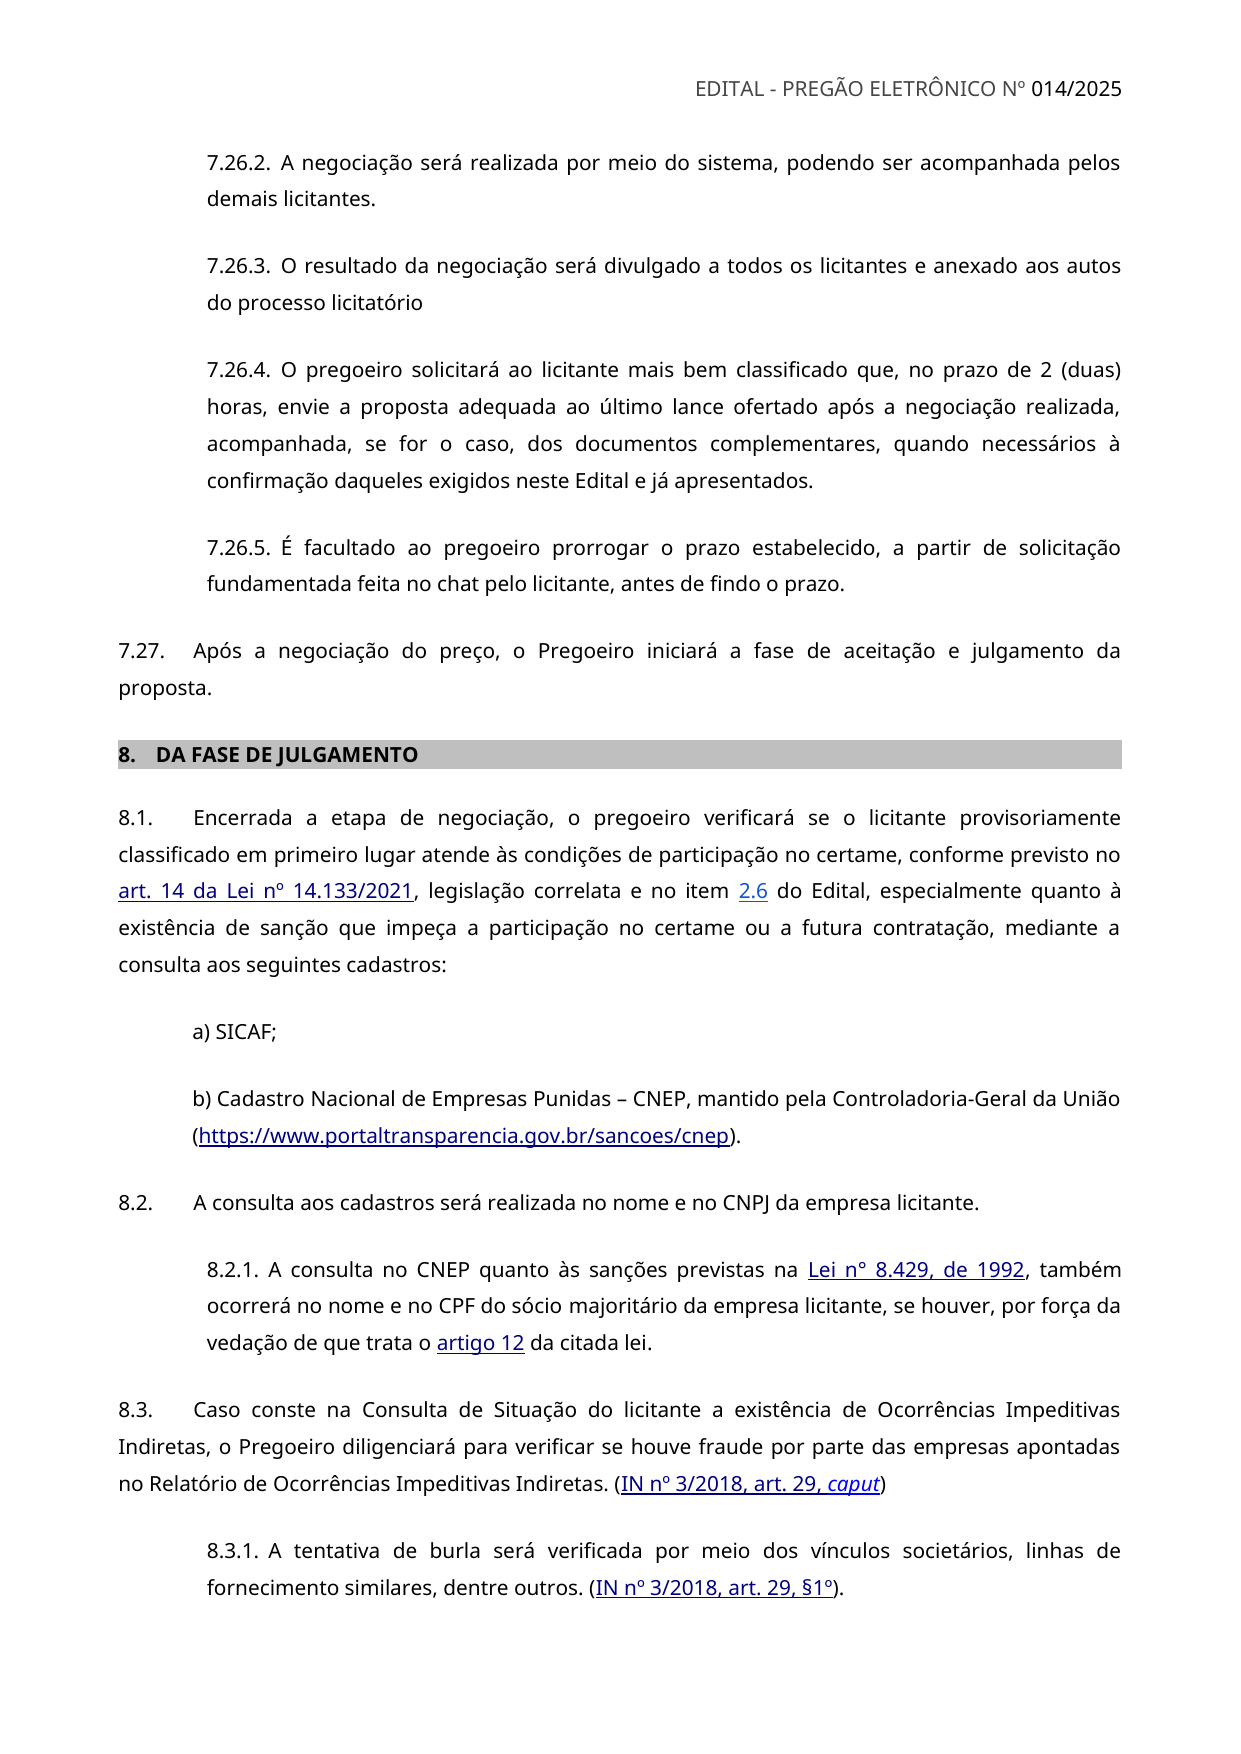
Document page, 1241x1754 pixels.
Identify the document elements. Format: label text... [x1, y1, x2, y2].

list A negociação será realizada por meio do sistema, podendo ser acompanhada pelos demais licitantes. [207, 148, 1122, 213]
list O resultado da negociação será divulgado a todos os licitantes e anexado aos autos do processo licitatório [207, 251, 1122, 317]
list A consulta no CNEP quanto às sanções previstas na Lei n° 8.429, de 1992, também ocorrerá no nome e no CPF do sócio majoritário da empresa licitante, se houver, por força da vedação de que trata o artigo 12 da citada lei. [207, 1255, 1122, 1357]
list Após a negociação do preço, o Pregoeiro iniciará a fase de aceitação e julgamento da proposta. [118, 636, 1122, 702]
text a) SICAF; [192, 1017, 1122, 1046]
subtitle DA FASE DE JULGAMENTO [118, 740, 1122, 769]
list É facultado ao pregoeiro prorrogar o prazo estabelecido, a partir de solicitação fundamentada feita no chat pelo licitante, antes de findo o prazo. [207, 533, 1122, 598]
list Encerrada a etapa de negociação, o pregoeiro verificará se o licitante provisoriamente classificado em primeiro lugar atende às condições de participação no certame, conforme previsto no art. 14 da Lei nº 14.133/2021, legislação correlata e no item 2.6 do Edital, especialmente quanto à existência de sanção que impeça a participação no certame ou a futura contratação, mediante a consulta aos seguintes cadastros: [118, 803, 1122, 979]
list Caso conste na Consulta de Situação do licitante a existência de Ocorrências Impeditivas Indiretas, o Pregoeiro diligenciará para verificar se houve fraude por parte das empresas apontadas no Relatório de Ocorrências Impeditivas Indiretas. (IN nº 3/2018, art. 29, caput) [118, 1395, 1122, 1497]
text b) Cadastro Nacional de Empresas Punidas – CNEP, mantido pela Controladoria-Geral da União (https://www.portaltransparencia.gov.br/sancoes/cnep). [192, 1084, 1122, 1149]
list O pregoeiro solicitará ao licitante mais bem classificado que, no prazo de 2 (duas) horas, envie a proposta adequada ao último lance ofertado após a negociação realizada, acompanhada, se for o caso, dos documentos complementares, quando necessários à confirmação daqueles exigidos neste Edital e já apresentados. [207, 355, 1122, 494]
list A tentativa de burla será verificada por meio dos vínculos societários, linhas de fornecimento similares, dentre outros. (IN nº 3/2018, art. 29, §1º). [207, 1536, 1122, 1601]
list A consulta aos cadastros será realizada no nome e no CNPJ da empresa licitante. [118, 1188, 1122, 1216]
